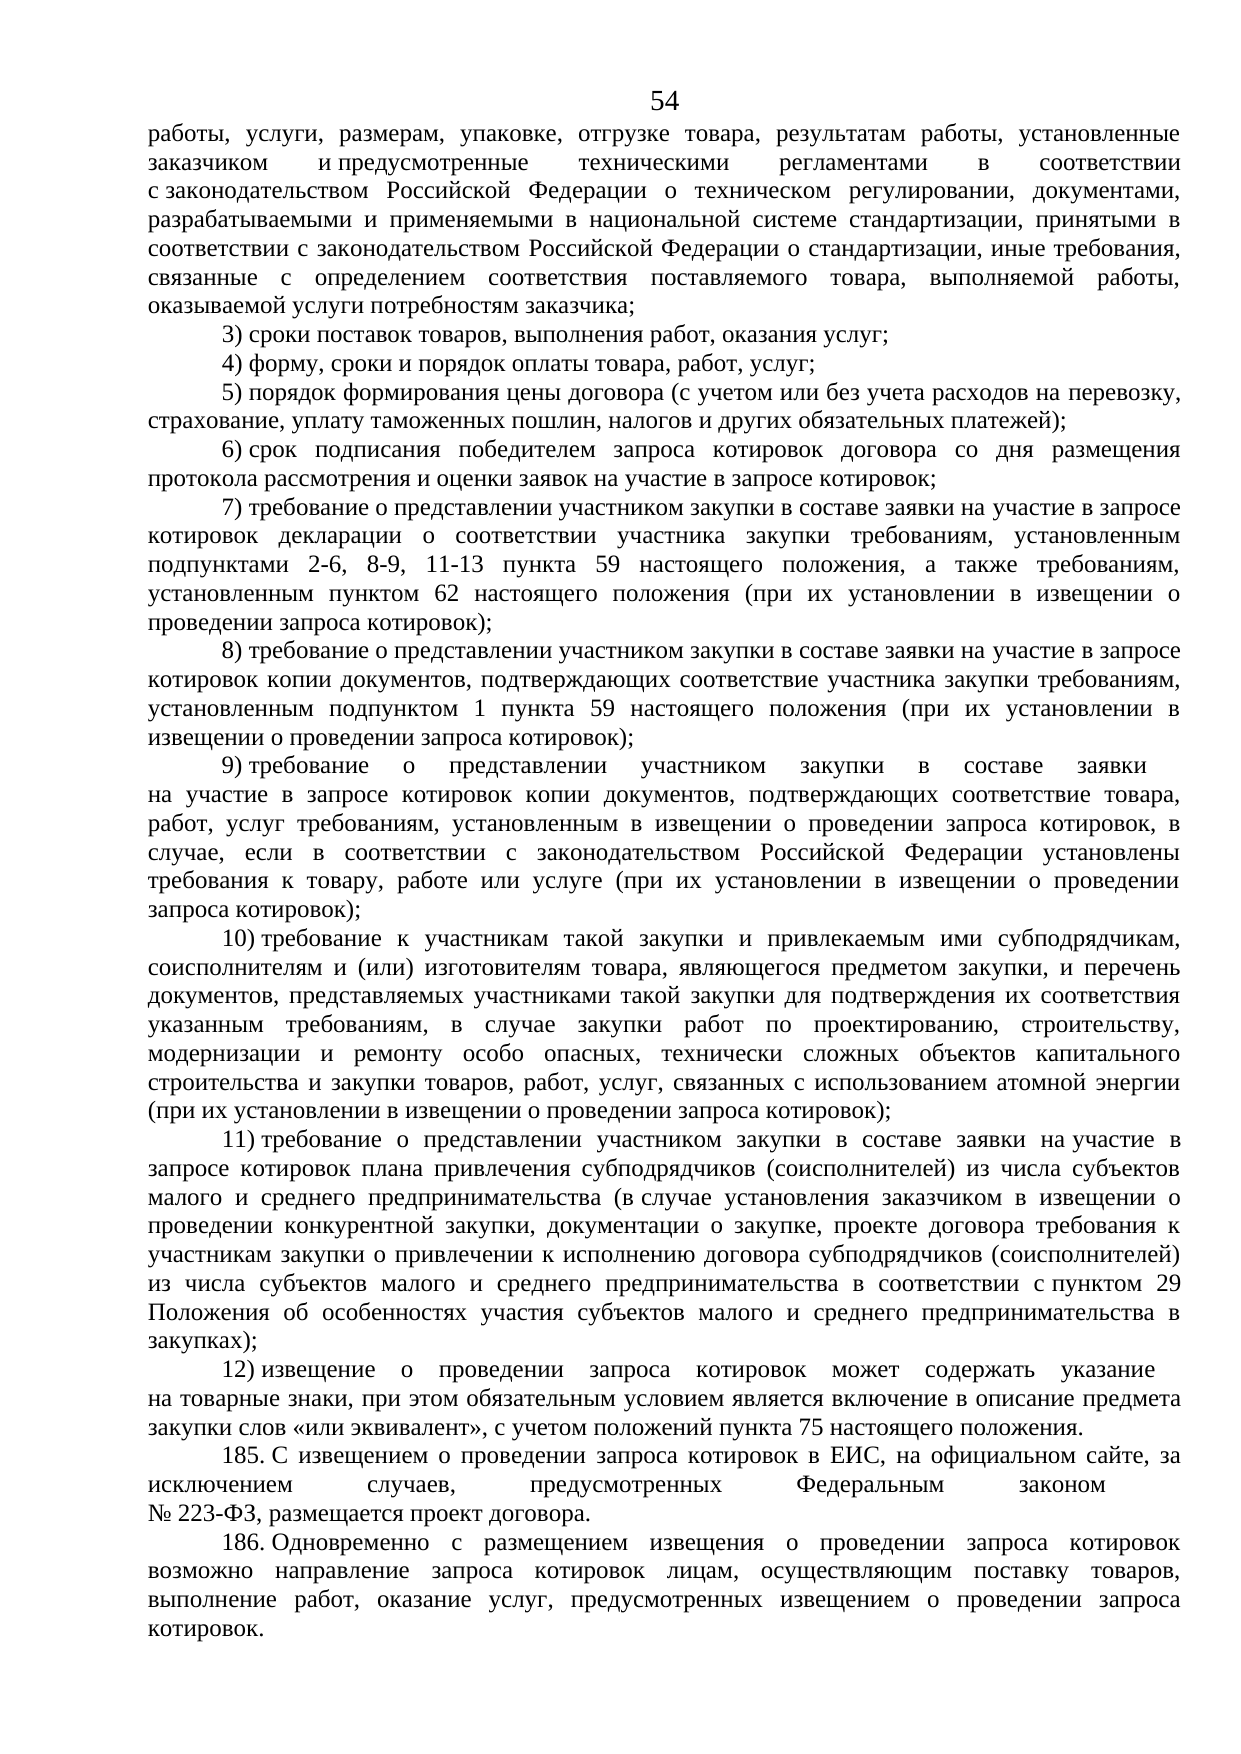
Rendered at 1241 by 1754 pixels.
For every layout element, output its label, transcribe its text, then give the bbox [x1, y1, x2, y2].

text 9) требование о представлении участником закупки в составе заявки на участие в запросе котировок копии документов, подтверждающих соответствие товара, работ, услуг требованиям, установленным в извещении о проведении запроса котировок, в случае, если в соответствии с законодательством Российской Федерации установлены требования к товару, работе или услуге (при их установлении в извещении о проведении запроса котировок); [148, 751, 1181, 923]
text 3) сроки поставок товаров, выполнения работ, оказания услуг; [148, 319, 1181, 348]
text 12) извещение о проведении запроса котировок может содержать указание на товарные знаки, при этом обязательным условием является включение в описание предмета закупки слов «или эквивалент», с учетом положений пункта 75 настоящего положения. [148, 1354, 1181, 1441]
text 8) требование о представлении участником закупки в составе заявки на участие в запросе котировок копии документов, подтверждающих соответствие участника закупки требованиям, установленным подпунктом 1 пункта 59 настоящего положения (при их установлении в извещении о проведении запроса котировок); [148, 636, 1181, 751]
text 7) требование о представлении участником закупки в составе заявки на участие в запросе котировок декларации о соответствии участника закупки требованиям, установленным подпунктами 2-6, 8-9, 11-13 пункта 59 настоящего положения, а также требованиям, установленным пунктом 62 настоящего положения (при их установлении в извещении о проведении запроса котировок); [148, 492, 1181, 636]
text 4) форму, сроки и порядок оплаты товара, работ, услуг; [148, 348, 1181, 377]
text 185. С извещением о проведении запроса котировок в ЕИС, на официальном сайте, за исключением случаев, предусмотренных Федеральным законом № 223-ФЗ, размещается проект договора. [148, 1441, 1181, 1527]
text 10) требование к участникам такой закупки и привлекаемым ими субподрядчикам, соисполнителям и (или) изготовителям товара, являющегося предметом закупки, и перечень документов, представляемых участниками такой закупки для подтверждения их соответствия указанным требованиям, в случае закупки работ по проектированию, строительству, модернизации и ремонту особо опасных, технически сложных объектов капитального строительства и закупки товаров, работ, услуг, связанных с использованием атомной энергии (при их установлении в извещении о проведении запроса котировок); [148, 923, 1181, 1124]
text 6) срок подписания победителем запроса котировок договора со дня размещения протокола рассмотрения и оценки заявок на участие в запросе котировок; [148, 434, 1181, 492]
text 5) порядок формирования цены договора (с учетом или без учета расходов на перевозку, страхование, уплату таможенных пошлин, налогов и других обязательных платежей); [148, 377, 1181, 434]
text работы, услуги, размерам, упаковке, отгрузке товара, результатам работы, установленные заказчиком и предусмотренные техническими регламентами в соответствии с законодательством Российской Федерации о техническом регулировании, документами, разрабатываемыми и применяемыми в национальной системе стандартизации, принятыми в соответствии с законодательством Российской Федерации о стандартизации, иные требования, связанные с определением соответствия поставляемого товара, выполняемой работы, оказываемой услуги потребностям заказчика; [148, 118, 1181, 319]
text 11) требование о представлении участником закупки в составе заявки на участие в запросе котировок плана привлечения субподрядчиков (соисполнителей) из числа субъектов малого и среднего предпринимательства (в случае установления заказчиком в извещении о проведении конкурентной закупки, документации о закупке, проекте договора требования к участникам закупки о привлечении к исполнению договора субподрядчиков (соисполнителей) из числа субъектов малого и среднего предпринимательства в соответствии с пунктом 29 Положения об особенностях участия субъектов малого и среднего предпринимательства в закупках); [148, 1124, 1181, 1354]
text 186. Одновременно с размещением извещения о проведении запроса котировок возможно направление запроса котировок лицам, осуществляющим поставку товаров, выполнение работ, оказание услуг, предусмотренных извещением о проведении запроса котировок. [148, 1527, 1181, 1642]
